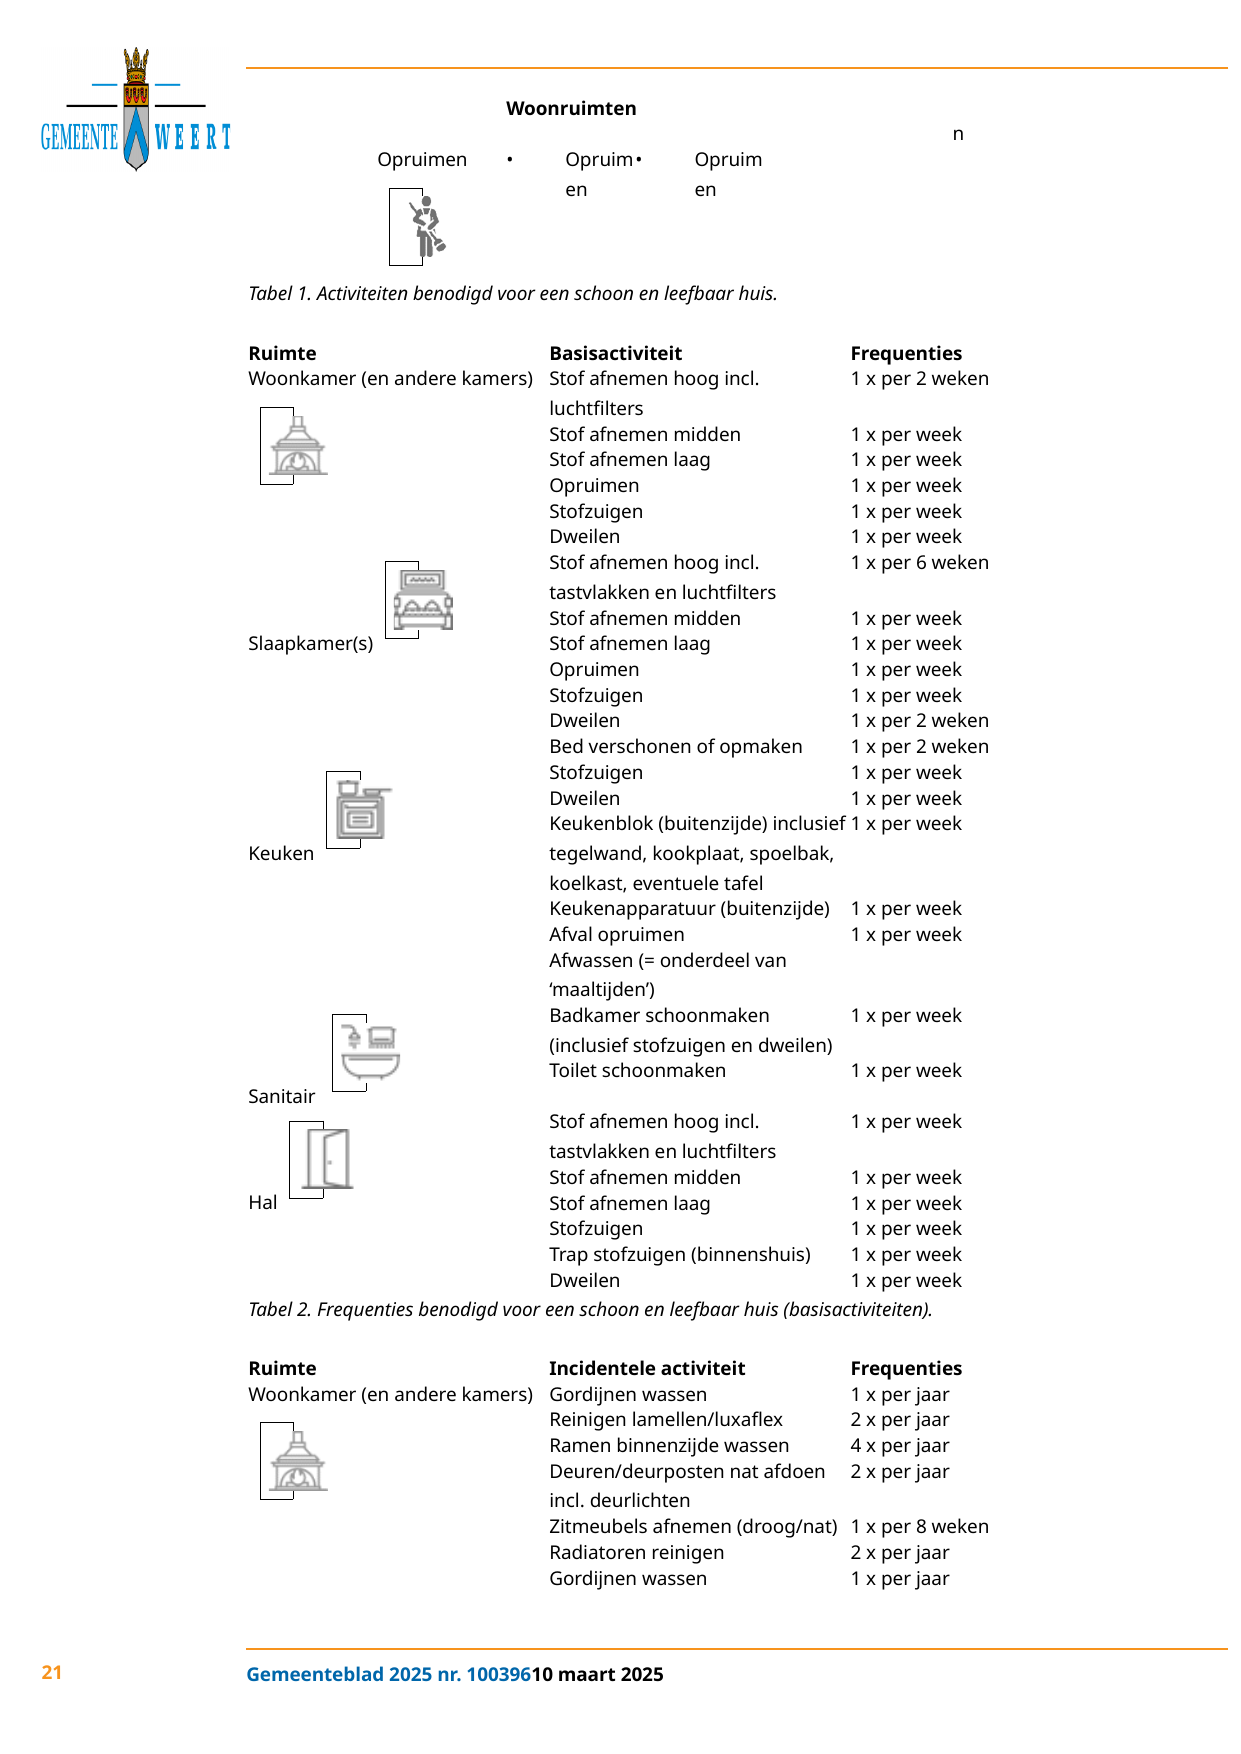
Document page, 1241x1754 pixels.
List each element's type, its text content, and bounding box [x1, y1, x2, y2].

table_cell 1 x per week [850, 656, 1152, 682]
table_cell Keukenblok (buitenzijde) inclusief tegelwand, kookplaat, spoelbak, koelkast, eventuele tafel [549, 811, 850, 896]
table_cell Afwassen (= onderdeel van ‘maaltijden’) [549, 947, 850, 1002]
table_cell 1 x per week [850, 605, 1152, 631]
table_cell 2 x per jaar [850, 1458, 1152, 1513]
table_cell Dweilen [549, 524, 850, 549]
table_cell Ramen binnenzijde wassen [549, 1432, 850, 1458]
table_cell Stofzuigen [549, 498, 850, 524]
table_cell Gordijnen wassen [549, 1565, 850, 1591]
table_cell 1 x per week [850, 1190, 1152, 1215]
text Tabel 2. Frequenties benodigd voor een schoon en leefbaar huis (basisactiviteiten). [248, 1296, 1152, 1322]
table_cell [248, 1565, 549, 1591]
table_cell 1 x per week [850, 785, 1152, 811]
table_cell 1 x per week [850, 447, 1152, 472]
table_cell Dweilen [549, 785, 850, 811]
table_header Frequenties [850, 340, 1152, 366]
table_cell Hal [248, 1189, 549, 1293]
table_header Incidentele activiteit [549, 1355, 850, 1381]
picture [341, 1023, 401, 1083]
table_cell 1 x per week [850, 631, 1152, 656]
table_cell Trap stofzuigen (binnenshuis) [549, 1241, 850, 1267]
table_cell [377, 121, 506, 146]
table_cell Stof afnemen hoog incl. luchtfilters [549, 366, 850, 421]
table_header Frequenties [850, 1355, 1152, 1381]
table_cell 1 x per week [850, 1109, 1152, 1164]
table_header Basisactiviteit [549, 340, 850, 366]
picture [335, 780, 395, 839]
picture [268, 1431, 328, 1491]
table_cell 1 x per 2 weken [850, 708, 1152, 733]
table_cell Badkamer schoonmaken (incl. stofzuigen en dweilen) Toilet schoonmaken Tegelwand badkamer afnemen [894, 121, 1022, 146]
table_cell Afval opruimen [549, 921, 850, 947]
table_cell Stof afnemen laag [549, 1190, 850, 1215]
table_header Ruimte [248, 340, 549, 366]
table_cell 1 x per week [850, 682, 1152, 708]
table_header [248, 95, 506, 121]
table_cell Reinigen lamellen/luxaflex [549, 1407, 850, 1432]
table_cell Dweilen [549, 1267, 850, 1293]
table_cell Opruimen [506, 146, 635, 277]
table_cell 2 x per jaar [850, 1407, 1152, 1432]
table_cell 1 x per 8 weken [850, 1513, 1152, 1539]
table_cell 2 x per jaar [850, 1539, 1152, 1565]
table_cell 1 x per week [850, 1058, 1152, 1109]
table_cell [764, 121, 893, 146]
table_cell [358, 1130, 549, 1188]
table_cell 1 x per week [850, 811, 1152, 896]
table_cell 1 x per week [850, 1267, 1152, 1293]
table_header Ruimte [248, 1355, 549, 1381]
table_cell [506, 121, 635, 146]
table_cell 1 x per week [850, 921, 1152, 947]
table_header Woonruimten [506, 95, 1152, 121]
table_cell 4 x per jaar [850, 1432, 1152, 1458]
table_cell Stofzuigen [549, 682, 850, 708]
table_cell Zitmeubels afnemen (droog/nat) [549, 1513, 850, 1539]
table_cell 1 x per week [850, 472, 1152, 498]
picture [397, 196, 457, 257]
table_cell 1 x per week [850, 759, 1152, 785]
table_cell [850, 947, 1152, 1002]
table_cell [248, 1130, 289, 1188]
table_cell [248, 1109, 549, 1129]
table_cell 1 x per jaar [850, 1381, 1152, 1407]
table_cell [764, 146, 893, 277]
table_cell Woonkamer (en andere kamers) [248, 366, 549, 549]
table_cell Keuken [248, 759, 549, 1002]
table_cell Opruimen [549, 472, 850, 498]
table_cell Stof afnemen laag [549, 631, 850, 656]
table_cell Stof afnemen midden [549, 421, 850, 447]
table_cell Keukenapparatuur (buitenzijde) [549, 896, 850, 921]
table_cell 1 x per week [850, 421, 1152, 447]
table_cell Stofzuigen [549, 759, 850, 785]
table_cell Stofzuigen [549, 1215, 850, 1241]
table_cell [248, 121, 377, 277]
text Tabel 1. Activiteiten benodigd voor een schoon en leefbaar huis. [248, 281, 1152, 306]
table_cell Bed verschonen of opmaken [549, 734, 850, 759]
table_cell [290, 1130, 298, 1188]
picture [393, 570, 453, 630]
table_cell Stof afnemen hoog incl. tastvlakken en luchtfilters [549, 1109, 850, 1164]
picture [41, 47, 231, 172]
table_cell Stof afnemen hoog incl. tastvlakken en luchtfilters [549, 550, 850, 605]
table_cell Stof afnemen laag [549, 447, 850, 472]
table_cell 1 x per week [850, 1164, 1152, 1190]
table_cell 1 x per week [850, 1002, 1152, 1058]
table_cell Sanitair [248, 1002, 549, 1109]
table_cell Woonkamer (en andere kamers) [248, 1381, 549, 1565]
table_cell [635, 121, 764, 146]
table_cell [1023, 121, 1152, 146]
table_cell Stof afnemen midden [549, 1164, 850, 1190]
table_cell Gordijnen wassen [549, 1381, 850, 1407]
table_cell [894, 146, 1022, 277]
table_cell Dweilen [549, 708, 850, 733]
table_cell Opruimen [377, 146, 506, 277]
table_cell 1 x per week [850, 498, 1152, 524]
table_cell Badkamer schoonmaken (inclusief stofzuigen en dweilen) [549, 1002, 850, 1058]
table_cell 1 x per 6 weken [850, 550, 1152, 605]
table_cell 1 x per 2 weken [850, 366, 1152, 421]
table_cell 1 x per week [850, 1215, 1152, 1241]
table_cell 1 x per 2 weken [850, 734, 1152, 759]
table_cell 1 x per week [850, 896, 1152, 921]
table_cell 1 x per week [850, 524, 1152, 549]
table_cell Deuren/deurposten nat afdoen incl. deurlichten [549, 1458, 850, 1513]
table_cell Toilet schoonmaken [549, 1058, 850, 1109]
table_cell Opruimen [549, 656, 850, 682]
table_cell 1 x per week [850, 1241, 1152, 1267]
table_cell Stof afnemen midden [549, 605, 850, 631]
picture [298, 1129, 358, 1189]
table_cell Slaapkamer(s) [248, 550, 549, 759]
table_cell 1 x per jaar [850, 1565, 1152, 1591]
table_cell Opruimen [635, 146, 764, 277]
picture [268, 416, 328, 475]
table_cell Radiatoren reinigen [549, 1539, 850, 1565]
table_cell [1023, 146, 1152, 277]
